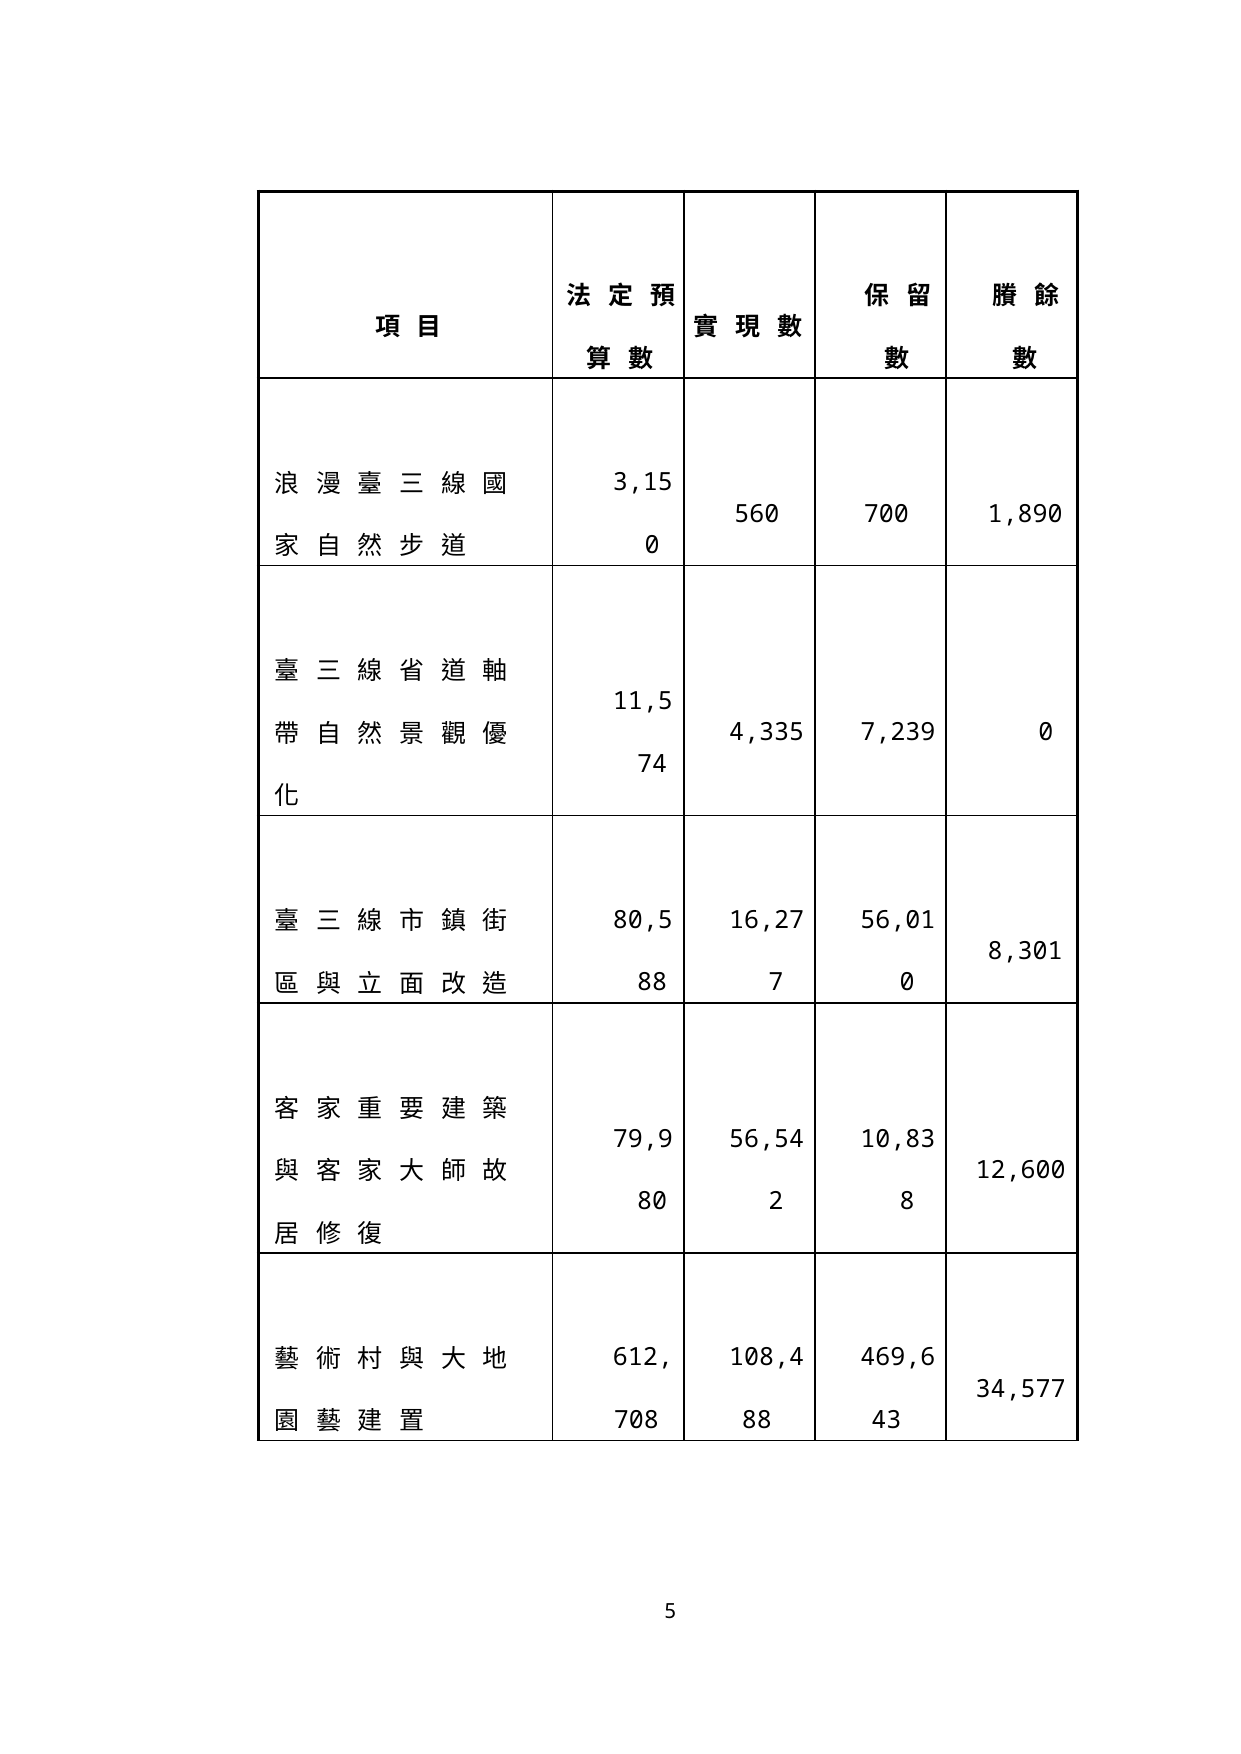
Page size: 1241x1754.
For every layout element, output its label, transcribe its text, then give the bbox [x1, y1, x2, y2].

table_cell 浪漫臺三線國家自然步道 [260, 379, 552, 564]
table_cell 700 [816, 379, 945, 564]
table_header 保留數 [816, 193, 945, 377]
table_cell 108,488 [685, 1254, 814, 1439]
table_cell 56,010 [816, 816, 945, 1002]
table_cell 469,643 [816, 1254, 945, 1439]
table_cell 12,600 [947, 1004, 1076, 1252]
table_header 實現數 [685, 193, 814, 377]
table_cell 56,542 [685, 1004, 814, 1252]
table_cell 11,574 [553, 566, 683, 814]
table_cell 0 [947, 566, 1076, 814]
table_cell 8,301 [947, 816, 1076, 1002]
table_cell 560 [685, 379, 814, 564]
table_cell 客家重要建築與客家大師故居修復 [260, 1004, 552, 1252]
table_cell 1,890 [947, 379, 1076, 564]
table_cell 612,708 [553, 1254, 683, 1439]
table_cell 臺三線市鎮街區與立面改造 [260, 816, 552, 1002]
table_cell 16,277 [685, 816, 814, 1002]
table_cell 藝術村與大地園藝建置 [260, 1254, 552, 1439]
table_cell 7,239 [816, 566, 945, 814]
table_cell 34,577 [947, 1254, 1076, 1439]
table_cell 79,980 [553, 1004, 683, 1252]
table_header 項目 [260, 193, 552, 377]
table_cell 10,838 [816, 1004, 945, 1252]
table_cell 4,335 [685, 566, 814, 814]
table_cell 80,588 [553, 816, 683, 1002]
table_cell 臺三線省道軸帶自然景觀優化 [260, 566, 552, 814]
table_header 法定預算數 [553, 193, 683, 377]
table_cell 3,150 [553, 379, 683, 564]
table_header 賸餘數 [947, 193, 1076, 377]
